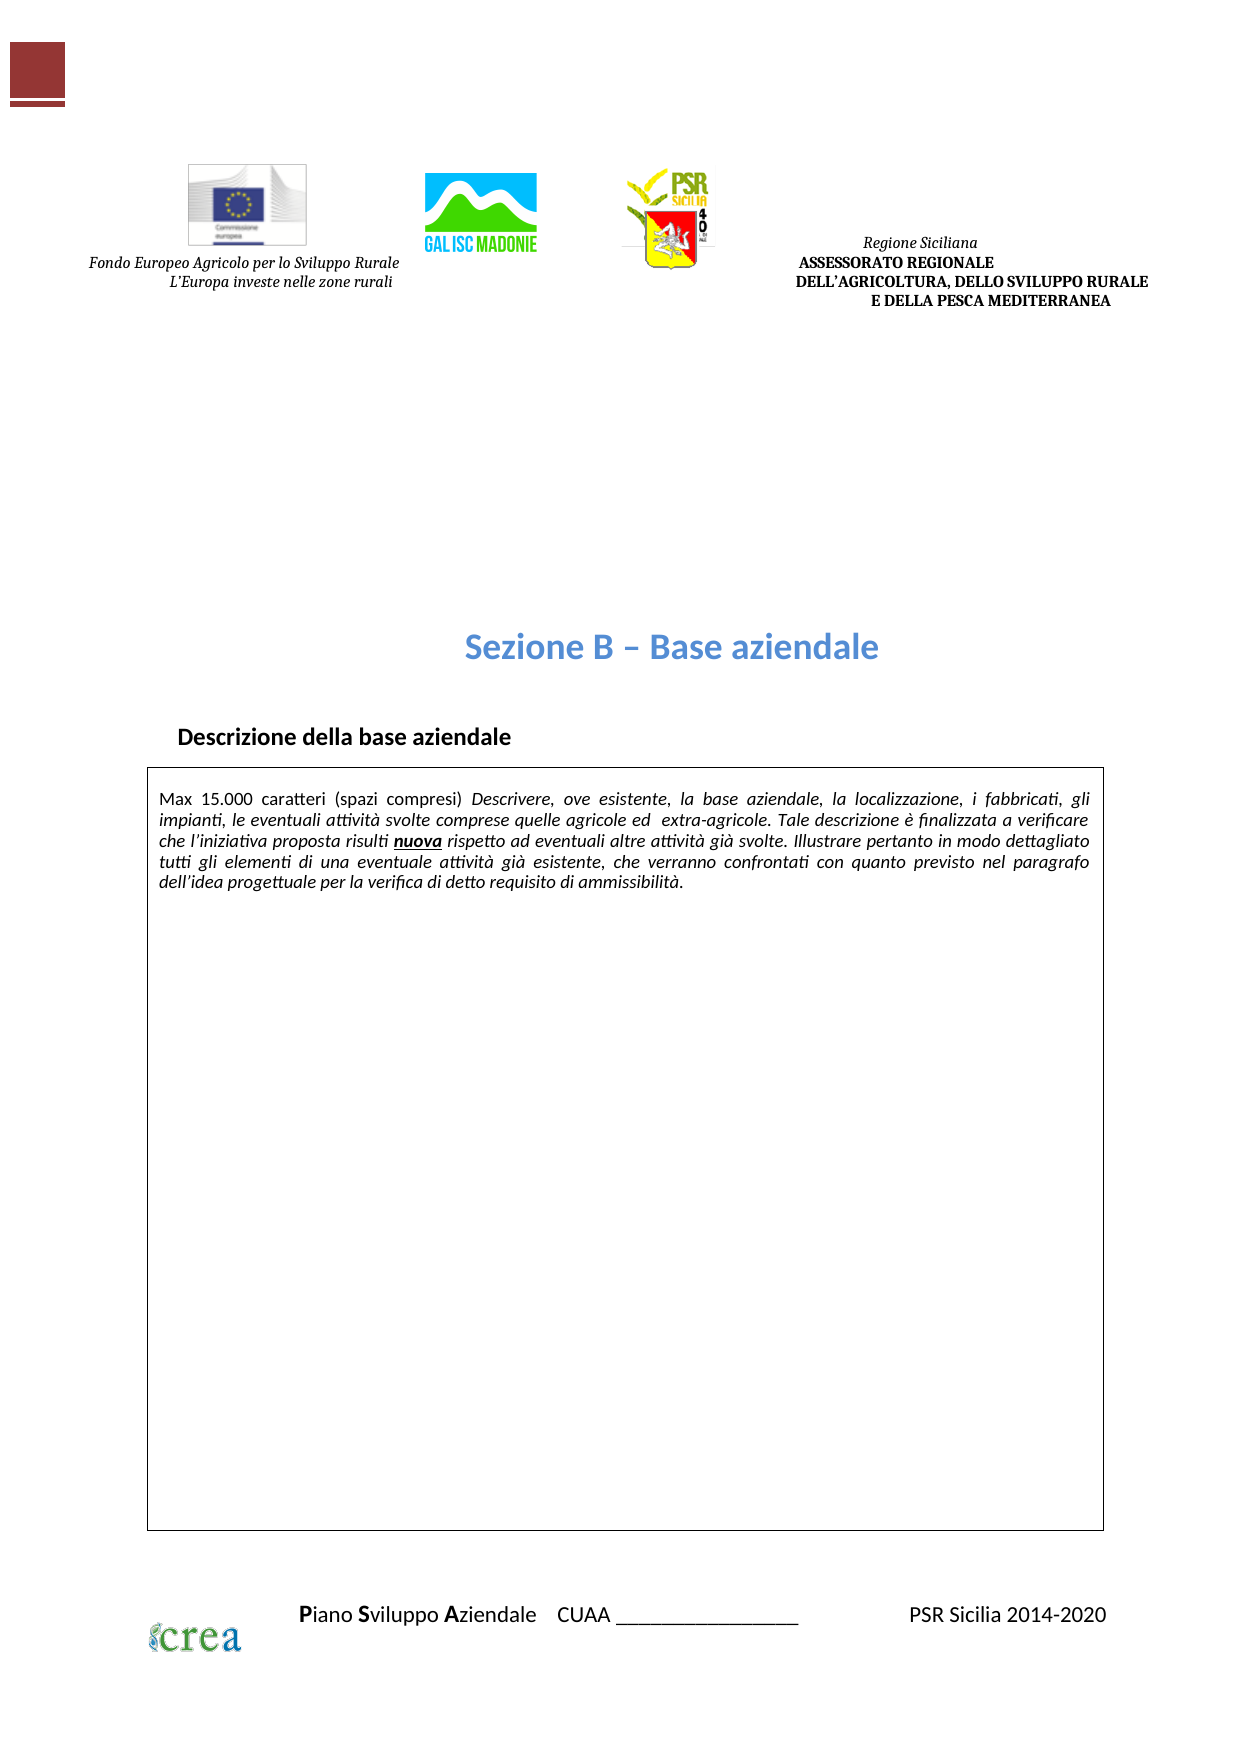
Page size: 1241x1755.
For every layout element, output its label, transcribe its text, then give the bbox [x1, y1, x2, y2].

text Descrizione della base aziendale [177, 721, 1196, 752]
table_header Max 15.000 caratteri (spazi compresi) Descrivere, ove esistente, la base aziendale, la localizzazione, i fabbricati, gli impianti, le eventuali attività svolte comprese quelle agricole ed extra-agricole. Tale descrizione è finalizzata a verificare che l’iniziativa proposta risulti nuova rispetto ad eventuali altre attività già svolte. Illustrare pertanto in modo dettagliato tutti gli elementi di una eventuale attività già esistente, che verranno confrontati con quanto previsto nel paragrafo dell’idea progettuale per la verifica di detto requisito di ammissibilità. [148, 768, 1103, 1530]
subtitle Sezione B – Base aziendale [148, 623, 1196, 669]
